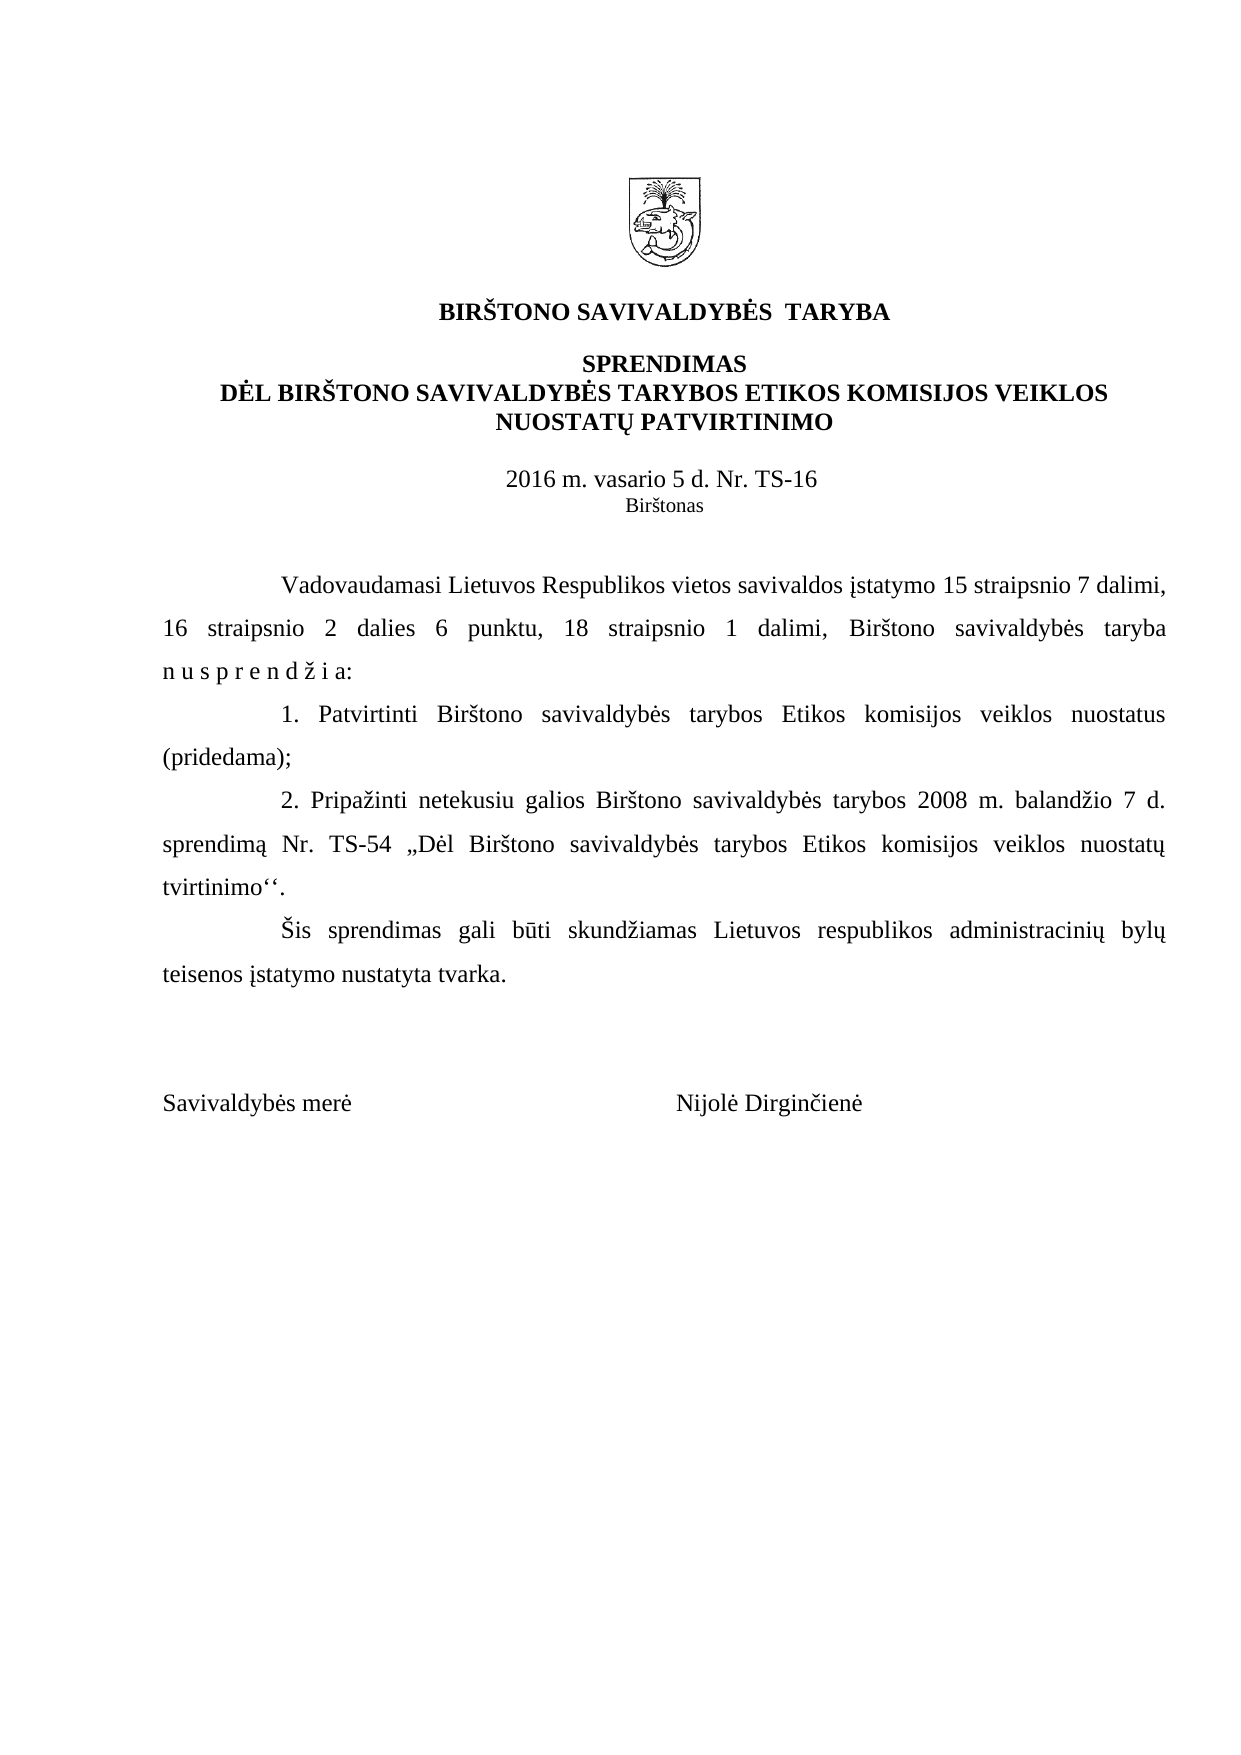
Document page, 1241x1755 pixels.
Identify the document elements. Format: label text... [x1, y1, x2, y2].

text 2016 m. vasario 5 d. Nr. TS-16 [162, 464, 1167, 493]
text 2. Pripažinti netekusiu galios Birštono savivaldybės tarybos 2008 m. balandžio 7 d. sprendimą Nr. TS-54 „Dėl Birštono savivaldybės tarybos Etikos komisijos veiklos nuostatų tvirtinimo‘‘. [162, 786, 1167, 901]
text SPRENDIMAS [162, 349, 1167, 378]
text DĖL BIRŠTONO SAVIVALDYBĖS TARYBOS ETIKOS KOMISIJOS VEIKLOS NUOSTATŲ PATVIRTINIMO [162, 378, 1167, 436]
text Savivaldybės merė Nijolė Dirginčienė [162, 1088, 1167, 1117]
text Šis sprendimas gali būti skundžiamas Lietuvos respublikos administracinių bylų teisenos įstatymo nustatyta tvarka. [162, 916, 1167, 987]
text Vadovaudamasi Lietuvos Respublikos vietos savivaldos įstatymo 15 straipsnio 7 dalimi, 16 straipsnio 2 dalies 6 punktu, 18 straipsnio 1 dalimi, Birštono savivaldybės taryba n u s p r e n d ž i a: [162, 570, 1167, 685]
text 1. Patvirtinti Birštono savivaldybės tarybos Etikos komisijos veiklos nuostatus (pridedama); [162, 699, 1167, 771]
text BIRŠTONO SAVIVALDYBĖS TARYBA [162, 297, 1167, 326]
text Birštonas [162, 493, 1167, 517]
